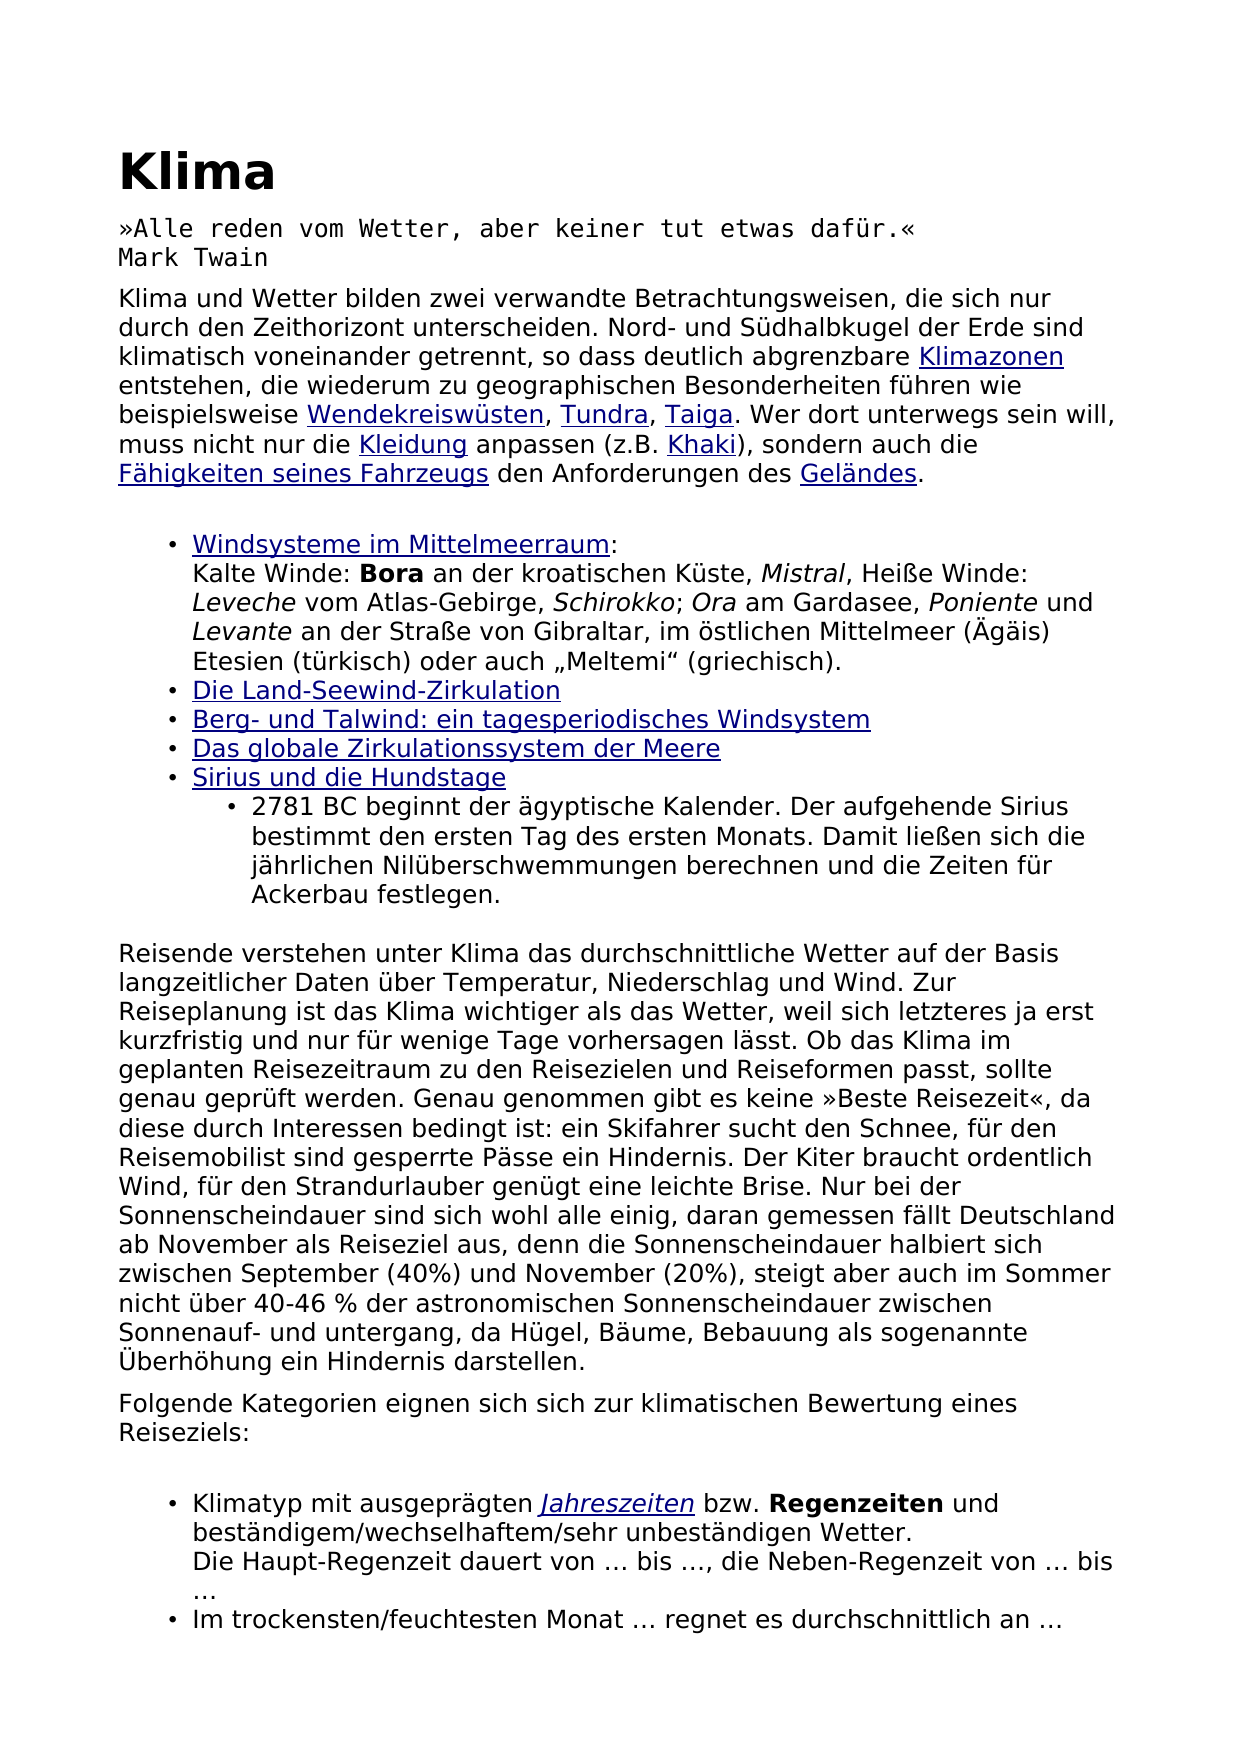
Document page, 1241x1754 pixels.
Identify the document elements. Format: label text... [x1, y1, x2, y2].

list 2781 BC beginnt der ägyptische Kalender. Der aufgehende Sirius bestimmt den ersten Tag des ersten Monats. Damit ließen sich die jährlichen Nilüberschwemmungen berechnen und die Zeiten für Ackerbau festlegen. [236, 793, 1122, 909]
subtitle Klima [118, 143, 1122, 201]
list Das globale Zirkulationssystem der Meere [177, 734, 1122, 763]
text »Alle reden vom Wetter, aber keiner tut etwas dafür.« Mark Twain [118, 214, 1122, 272]
text Klima und Wetter bilden zwei verwandte Betrachtungsweisen, die sich nur durch den Zeithorizont unterscheiden. Nord- und Südhalbkugel der Erde sind klimatisch voneinander getrennt, so dass deutlich abgrenzbare Klimazonen entstehen, die wiederum zu geographischen Besonderheiten führen wie beispielsweise Wendekreiswüsten, Tundra, Taiga. Wer dort unterwegs sein will, muss nicht nur die Kleidung anpassen (z.B. Khaki), sondern auch die Fähigkeiten seines Fahrzeugs den Anforderungen des Geländes. [118, 284, 1122, 488]
list Sirius und die Hundstage [177, 763, 1122, 793]
list Windsysteme im Mittelmeerraum: Kalte Winde: Bora an der kroatischen Küste, Mistral, Heiße Winde: Leveche vom Atlas-Gebirge, Schirokko; Ora am Gardasee, Poniente und Levante an der Straße von Gibraltar, im östlichen Mittelmeer (Ägäis) Etesien (türkisch) oder auch „Meltemi“ (griechisch). [177, 530, 1122, 676]
list Im trockensten/feuchtesten Monat … regnet es durchschnittlich an … [177, 1606, 1122, 1635]
text Folgende Kategorien eignen sich sich zur klimatischen Bewertung eines Reiseziels: [118, 1389, 1122, 1447]
list Klimatyp mit ausgeprägten Jahreszeiten bzw. Regenzeiten und beständigem/wechselhaftem/sehr unbeständigen Wetter. Die Haupt-Regenzeit dauert von … bis …, die Neben-Regenzeit von … bis … [177, 1489, 1122, 1606]
text Reisende verstehen unter Klima das durchschnittliche Wetter auf der Basis langzeitlicher Daten über Temperatur, Niederschlag und Wind. Zur Reiseplanung ist das Klima wichtiger als das Wetter, weil sich letzteres ja erst kurzfristig und nur für wenige Tage vorhersagen lässt. Ob das Klima im geplanten Reisezeitraum zu den Reisezielen und Reiseformen passt, sollte genau geprüft werden. Genau genommen gibt es keine »Beste Reisezeit«, da diese durch Interessen bedingt ist: ein Skifahrer sucht den Schnee, für den Reisemobilist sind gesperrte Pässe ein Hindernis. Der Kiter braucht ordentlich Wind, für den Strandurlauber genügt eine leichte Brise. Nur bei der Sonnenscheindauer sind sich wohl alle einig, daran gemessen fällt Deutschland ab November als Reiseziel aus, denn die Sonnenscheindauer halbiert sich zwischen September (40%) und November (20%), steigt aber auch im Sommer nicht über 40-46 % der astronomischen Sonnenscheindauer zwischen Sonnenauf- und untergang, da Hügel, Bäume, Bebauung als sogenannte Überhöhung ein Hindernis darstellen. [118, 939, 1122, 1376]
list Berg- und Talwind: ein tagesperiodisches Windsystem [177, 705, 1122, 734]
list Die Land-Seewind-Zirkulation [177, 676, 1122, 705]
